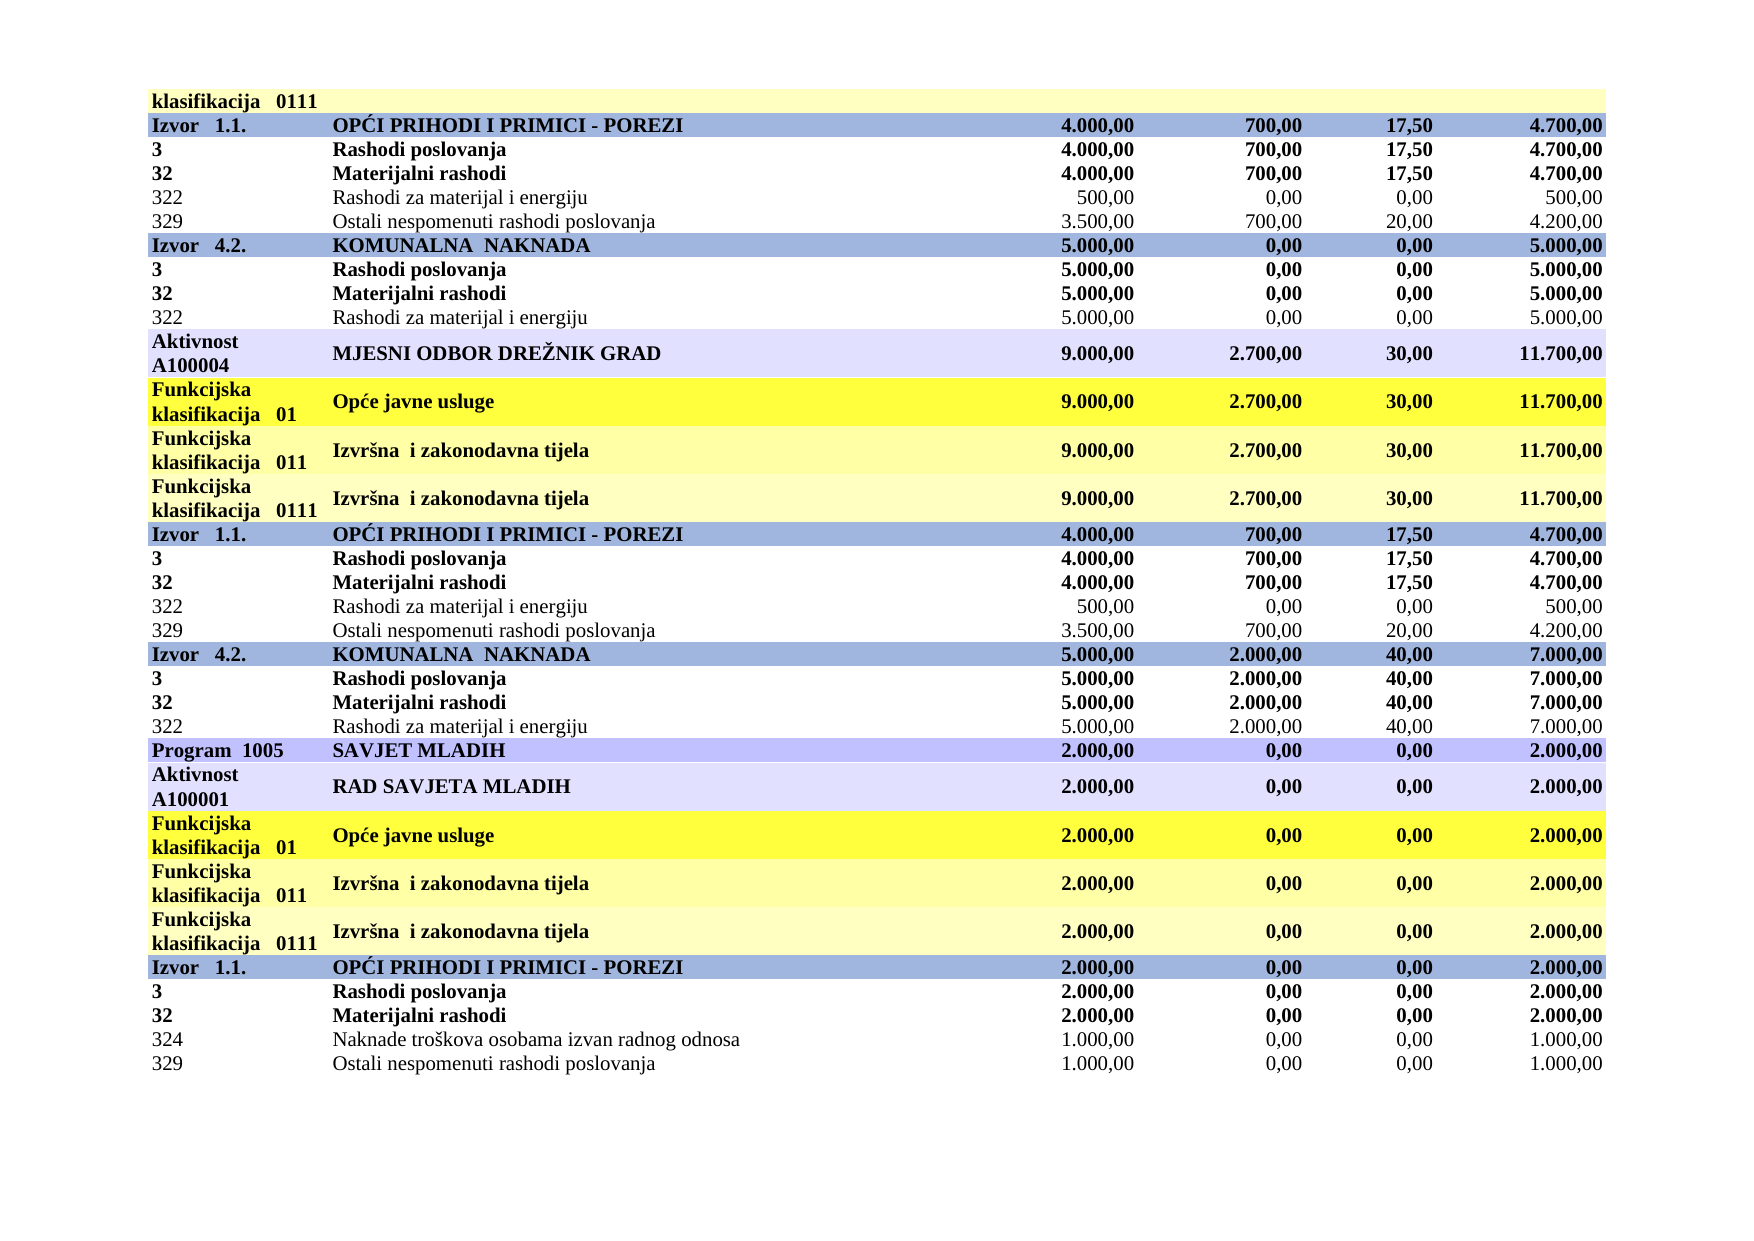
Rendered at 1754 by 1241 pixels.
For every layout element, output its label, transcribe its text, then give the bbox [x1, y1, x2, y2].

table_cell [328, 89, 968, 113]
table_cell 3.500,00 [968, 209, 1138, 233]
table_cell Izvor 4.2. [148, 233, 328, 257]
table_cell 4.000,00 [968, 570, 1138, 594]
table_cell 5.000,00 [968, 642, 1138, 666]
table_cell SAVJET MLADIH [328, 738, 968, 762]
table_cell 4.700,00 [1437, 113, 1606, 137]
table_cell Naknade troškova osobama izvan radnog odnosa [328, 1027, 968, 1051]
table_cell Materijalni rashodi [328, 690, 968, 714]
table_cell 1.000,00 [1437, 1027, 1606, 1051]
table_cell 2.000,00 [1437, 859, 1606, 907]
table_cell Materijalni rashodi [328, 570, 968, 594]
table_cell 7.000,00 [1437, 666, 1606, 690]
table_cell Materijalni rashodi [328, 281, 968, 305]
table_cell 0,00 [1138, 185, 1306, 209]
table_cell Rashodi poslovanja [328, 979, 968, 1003]
table_cell 7.000,00 [1437, 642, 1606, 666]
table_cell 0,00 [1138, 1027, 1306, 1051]
table_cell 2.000,00 [1138, 666, 1306, 690]
table_cell 0,00 [1306, 305, 1437, 329]
table_cell 322 [148, 594, 328, 618]
table_cell Ostali nespomenuti rashodi poslovanja [328, 1051, 968, 1075]
table_cell Izvor 1.1. [148, 955, 328, 979]
table_cell 4.700,00 [1437, 570, 1606, 594]
table_cell 17,50 [1306, 546, 1437, 570]
table_cell 17,50 [1306, 522, 1437, 546]
table_cell 4.000,00 [968, 113, 1138, 137]
table_cell 5.000,00 [1437, 281, 1606, 305]
table_cell 4.700,00 [1437, 522, 1606, 546]
table_cell 3 [148, 979, 328, 1003]
table_cell RAD SAVJETA MLADIH [328, 763, 968, 811]
table_cell 0,00 [1306, 955, 1437, 979]
table_cell 2.000,00 [968, 955, 1138, 979]
table_cell 0,00 [1306, 1003, 1437, 1027]
table_cell Rashodi poslovanja [328, 257, 968, 281]
table_cell Izvršna i zakonodavna tijela [328, 859, 968, 907]
table_cell 2.000,00 [968, 859, 1138, 907]
table_cell 3.500,00 [968, 618, 1138, 642]
table_cell 30,00 [1306, 474, 1437, 522]
table_cell Rashodi za materijal i energiju [328, 305, 968, 329]
table_cell 30,00 [1306, 378, 1437, 426]
table_cell 2.700,00 [1138, 329, 1306, 377]
table_cell 0,00 [1306, 185, 1437, 209]
table_cell Materijalni rashodi [328, 161, 968, 185]
table_cell [1437, 89, 1606, 113]
table_cell 2.000,00 [1437, 763, 1606, 811]
table_cell 322 [148, 305, 328, 329]
table_cell 4.000,00 [968, 161, 1138, 185]
table_cell 0,00 [1306, 763, 1437, 811]
table_cell 7.000,00 [1437, 714, 1606, 738]
table_cell 700,00 [1138, 113, 1306, 137]
table_cell 0,00 [1306, 859, 1437, 907]
table_cell Funkcijska klasifikacija 0111 [148, 907, 328, 955]
table_cell Izvor 4.2. [148, 642, 328, 666]
table_cell 2.000,00 [1437, 979, 1606, 1003]
table_cell 2.000,00 [968, 811, 1138, 859]
table_cell 2.000,00 [1437, 955, 1606, 979]
table_cell Funkcijska klasifikacija 011 [148, 426, 328, 474]
table_cell 4.200,00 [1437, 618, 1606, 642]
table_cell 17,50 [1306, 161, 1437, 185]
table_cell 30,00 [1306, 329, 1437, 377]
table_cell Rashodi za materijal i energiju [328, 185, 968, 209]
table_cell 500,00 [1437, 594, 1606, 618]
table_cell 20,00 [1306, 618, 1437, 642]
table_cell 0,00 [1138, 594, 1306, 618]
table_cell 700,00 [1138, 161, 1306, 185]
table_cell 3 [148, 137, 328, 161]
table_cell Rashodi za materijal i energiju [328, 714, 968, 738]
table_cell 700,00 [1138, 546, 1306, 570]
table_cell 9.000,00 [968, 474, 1138, 522]
table_cell 700,00 [1138, 618, 1306, 642]
table_cell 0,00 [1306, 1027, 1437, 1051]
table_cell 17,50 [1306, 137, 1437, 161]
table_cell 2.000,00 [1138, 714, 1306, 738]
table_cell Izvor 1.1. [148, 113, 328, 137]
table_cell 7.000,00 [1437, 690, 1606, 714]
table_cell 0,00 [1138, 955, 1306, 979]
table_cell 9.000,00 [968, 329, 1138, 377]
table_cell 5.000,00 [1437, 257, 1606, 281]
table_cell 17,50 [1306, 113, 1437, 137]
table_cell 2.000,00 [1437, 811, 1606, 859]
table_cell 2.700,00 [1138, 474, 1306, 522]
table_cell Rashodi poslovanja [328, 546, 968, 570]
table_cell 0,00 [1306, 1051, 1437, 1075]
table_cell 4.000,00 [968, 137, 1138, 161]
table_cell 2.700,00 [1138, 378, 1306, 426]
table_cell OPĆI PRIHODI I PRIMICI - POREZI [328, 955, 968, 979]
table_cell Opće javne usluge [328, 378, 968, 426]
table_cell Izvršna i zakonodavna tijela [328, 474, 968, 522]
table_cell Opće javne usluge [328, 811, 968, 859]
table_cell 0,00 [1306, 979, 1437, 1003]
table_cell 2.000,00 [968, 1003, 1138, 1027]
table_cell 329 [148, 209, 328, 233]
table_cell 4.700,00 [1437, 546, 1606, 570]
table_cell Rashodi poslovanja [328, 666, 968, 690]
table_cell 2.000,00 [1437, 738, 1606, 762]
table_cell 700,00 [1138, 522, 1306, 546]
table_cell 11.700,00 [1437, 329, 1606, 377]
table_cell KOMUNALNA NAKNADA [328, 233, 968, 257]
table_cell 0,00 [1138, 233, 1306, 257]
table_cell 32 [148, 690, 328, 714]
table_cell 329 [148, 1051, 328, 1075]
table_cell 11.700,00 [1437, 474, 1606, 522]
table_cell 5.000,00 [1437, 305, 1606, 329]
table_cell Program 1005 [148, 738, 328, 762]
table_cell 1.000,00 [968, 1027, 1138, 1051]
table_cell 32 [148, 1003, 328, 1027]
table_cell 5.000,00 [968, 690, 1138, 714]
table_cell 2.000,00 [968, 979, 1138, 1003]
table_cell 2.000,00 [968, 763, 1138, 811]
table_cell 30,00 [1306, 426, 1437, 474]
table_cell 11.700,00 [1437, 426, 1606, 474]
table_cell 11.700,00 [1437, 378, 1606, 426]
table_cell Izvršna i zakonodavna tijela [328, 426, 968, 474]
table_cell Ostali nespomenuti rashodi poslovanja [328, 618, 968, 642]
table_cell 500,00 [968, 185, 1138, 209]
table_cell 4.200,00 [1437, 209, 1606, 233]
table_cell 0,00 [1306, 907, 1437, 955]
table_cell 4.700,00 [1437, 161, 1606, 185]
table_cell 17,50 [1306, 570, 1437, 594]
table_cell 3 [148, 257, 328, 281]
table_cell 0,00 [1138, 257, 1306, 281]
table_cell 5.000,00 [968, 281, 1138, 305]
table_cell 322 [148, 714, 328, 738]
table_cell 40,00 [1306, 690, 1437, 714]
table_cell OPĆI PRIHODI I PRIMICI - POREZI [328, 113, 968, 137]
table_cell Rashodi za materijal i energiju [328, 594, 968, 618]
table_cell 4.000,00 [968, 546, 1138, 570]
table_cell 0,00 [1138, 907, 1306, 955]
table_cell Funkcijska klasifikacija 0111 [148, 474, 328, 522]
table_cell 0,00 [1306, 281, 1437, 305]
table_cell 700,00 [1138, 137, 1306, 161]
table_cell Izvor 1.1. [148, 522, 328, 546]
table_cell 9.000,00 [968, 378, 1138, 426]
table_cell 0,00 [1306, 811, 1437, 859]
table_cell 2.000,00 [1138, 690, 1306, 714]
table_cell Aktivnost A100004 [148, 329, 328, 377]
table_cell OPĆI PRIHODI I PRIMICI - POREZI [328, 522, 968, 546]
table_cell 5.000,00 [968, 714, 1138, 738]
table_cell 0,00 [1138, 859, 1306, 907]
table_cell Funkcijska klasifikacija 01 [148, 378, 328, 426]
table_cell 0,00 [1306, 257, 1437, 281]
table_cell 5.000,00 [968, 233, 1138, 257]
table_cell 32 [148, 570, 328, 594]
table_cell Izvršna i zakonodavna tijela [328, 907, 968, 955]
table_cell 1.000,00 [968, 1051, 1138, 1075]
table_cell 2.000,00 [1437, 1003, 1606, 1027]
table_cell 2.000,00 [968, 738, 1138, 762]
table_cell 0,00 [1306, 594, 1437, 618]
table_cell KOMUNALNA NAKNADA [328, 642, 968, 666]
table_cell 20,00 [1306, 209, 1437, 233]
table_cell Rashodi poslovanja [328, 137, 968, 161]
table_cell 0,00 [1306, 233, 1437, 257]
table_cell 4.000,00 [968, 522, 1138, 546]
table_cell 322 [148, 185, 328, 209]
table_cell 700,00 [1138, 209, 1306, 233]
table_cell [1138, 89, 1306, 113]
table_cell 1.000,00 [1437, 1051, 1606, 1075]
table_cell 2.700,00 [1138, 426, 1306, 474]
table_cell 0,00 [1138, 1051, 1306, 1075]
table_cell 0,00 [1138, 811, 1306, 859]
table_cell 3 [148, 666, 328, 690]
table_cell 32 [148, 281, 328, 305]
table_cell 2.000,00 [968, 907, 1138, 955]
table_cell 0,00 [1306, 738, 1437, 762]
table_cell Aktivnost A100001 [148, 763, 328, 811]
table_cell [968, 89, 1138, 113]
table_cell 324 [148, 1027, 328, 1051]
table_cell 5.000,00 [968, 305, 1138, 329]
table_cell 2.000,00 [1138, 642, 1306, 666]
table_cell 500,00 [1437, 185, 1606, 209]
table_cell 4.700,00 [1437, 137, 1606, 161]
table_cell 0,00 [1138, 979, 1306, 1003]
table_cell 2.000,00 [1437, 907, 1606, 955]
table_cell 700,00 [1138, 570, 1306, 594]
table_cell Ostali nespomenuti rashodi poslovanja [328, 209, 968, 233]
table_cell 0,00 [1138, 281, 1306, 305]
table_cell Materijalni rashodi [328, 1003, 968, 1027]
table_cell 32 [148, 161, 328, 185]
table_cell 5.000,00 [1437, 233, 1606, 257]
table_cell [1306, 89, 1437, 113]
table_cell 40,00 [1306, 666, 1437, 690]
table_cell 40,00 [1306, 714, 1437, 738]
table_cell 0,00 [1138, 1003, 1306, 1027]
table_cell klasifikacija 0111 [148, 89, 328, 113]
table_cell MJESNI ODBOR DREŽNIK GRAD [328, 329, 968, 377]
table_cell 9.000,00 [968, 426, 1138, 474]
table_cell 0,00 [1138, 763, 1306, 811]
table_cell 0,00 [1138, 738, 1306, 762]
table_cell 3 [148, 546, 328, 570]
table_cell 5.000,00 [968, 666, 1138, 690]
table_cell Funkcijska klasifikacija 01 [148, 811, 328, 859]
table_cell 5.000,00 [968, 257, 1138, 281]
table_cell 40,00 [1306, 642, 1437, 666]
table_cell 0,00 [1138, 305, 1306, 329]
table_cell Funkcijska klasifikacija 011 [148, 859, 328, 907]
table_cell 329 [148, 618, 328, 642]
table_cell 500,00 [968, 594, 1138, 618]
